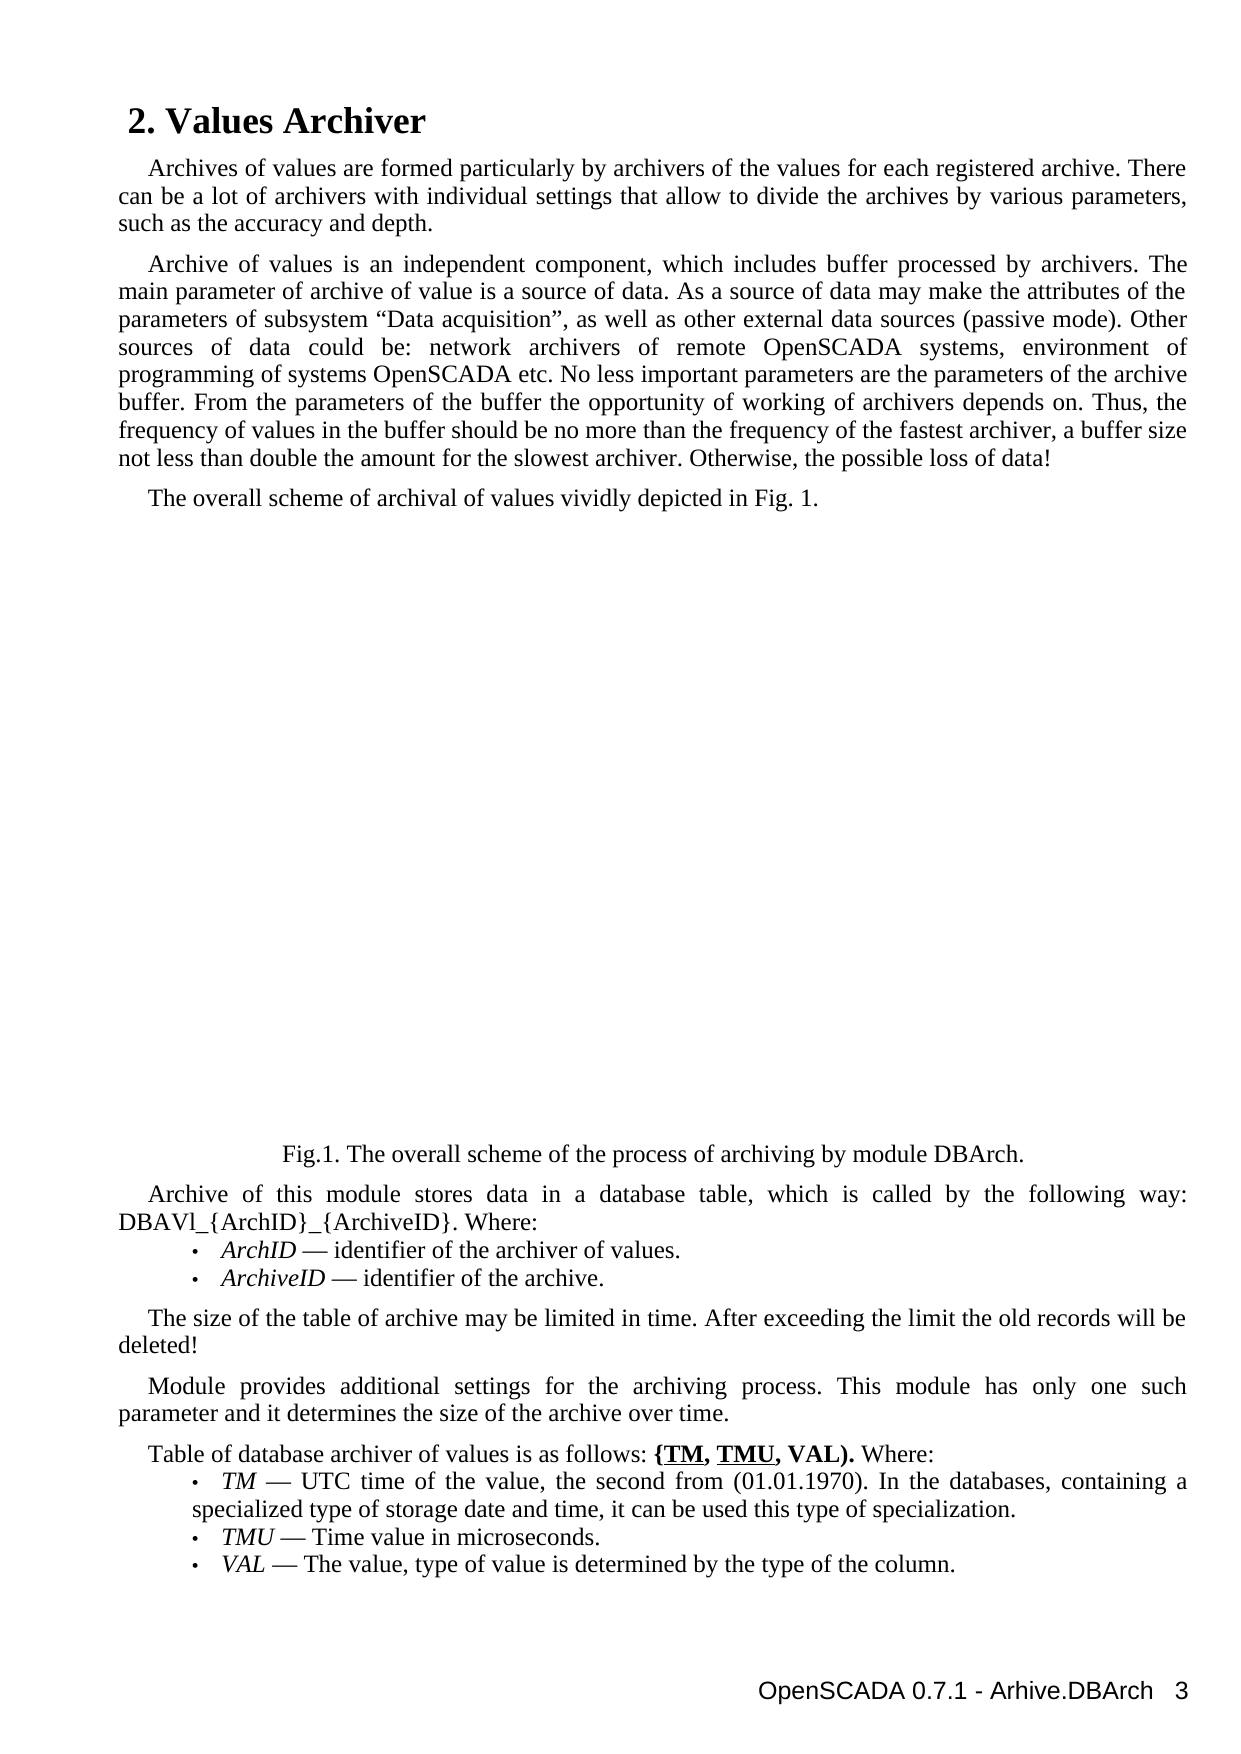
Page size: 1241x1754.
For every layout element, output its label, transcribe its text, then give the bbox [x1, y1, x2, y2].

subtitle 2. Values Archiver [118, 100, 1188, 142]
list TMU — Time value in microseconds. [162, 1523, 1188, 1551]
text Fig.1. The overall scheme of the process of archiving by module DBArch. [118, 524, 1188, 1168]
text The overall scheme of archival of values vividly depicted in Fig. 1. [118, 484, 1188, 512]
text Module provides additional settings for the archiving process. This module has only one such parameter and it determines the size of the archive over time. [118, 1372, 1188, 1427]
list ArchID — identifier of the archiver of values. [162, 1236, 1188, 1264]
text The size of the table of archive may be limited in time. After exceeding the limit the old records will be deleted! [118, 1304, 1188, 1359]
text Archives of values are formed particularly by archivers of the values for each registered archive. There can be a lot of archivers with individual settings that allow to divide the archives by various parameters, such as the accuracy and depth. [118, 154, 1188, 237]
list TM — UTC time of the value, the second from (01.01.1970). In the databases, containing a specialized type of storage date and time, it can be used this type of specialization. [162, 1467, 1188, 1523]
list VAL — The value, type of value is determined by the type of the column. [162, 1551, 1188, 1578]
list ArchiveID — identifier of the archive. [162, 1264, 1188, 1291]
text Archive of this module stores data in a database table, which is called by the following way: DBAVl_{ArchID}_{ArchiveID}. Where: [118, 1181, 1188, 1236]
text Archive of values is an independent component, which includes buffer processed by archivers. The main parameter of archive of value is a source of data. As a source of data may make the attributes of the parameters of subsystem “Data acquisition”, as well as other external data sources (passive mode). Other sources of data could be: network archivers of remote OpenSCADA systems, environment of programming of systems OpenSCADA etc. No less important parameters are the parameters of the archive buffer. From the parameters of the buffer the opportunity of working of archivers depends on. Thus, the frequency of values in the buffer should be no more than the frequency of the fastest archiver, a buffer size not less than double the amount for the slowest archiver. Otherwise, the possible loss of data! [118, 250, 1188, 471]
text Table of database archiver of values is as follows: {TM, TMU, VAL). Where: [118, 1440, 1188, 1467]
